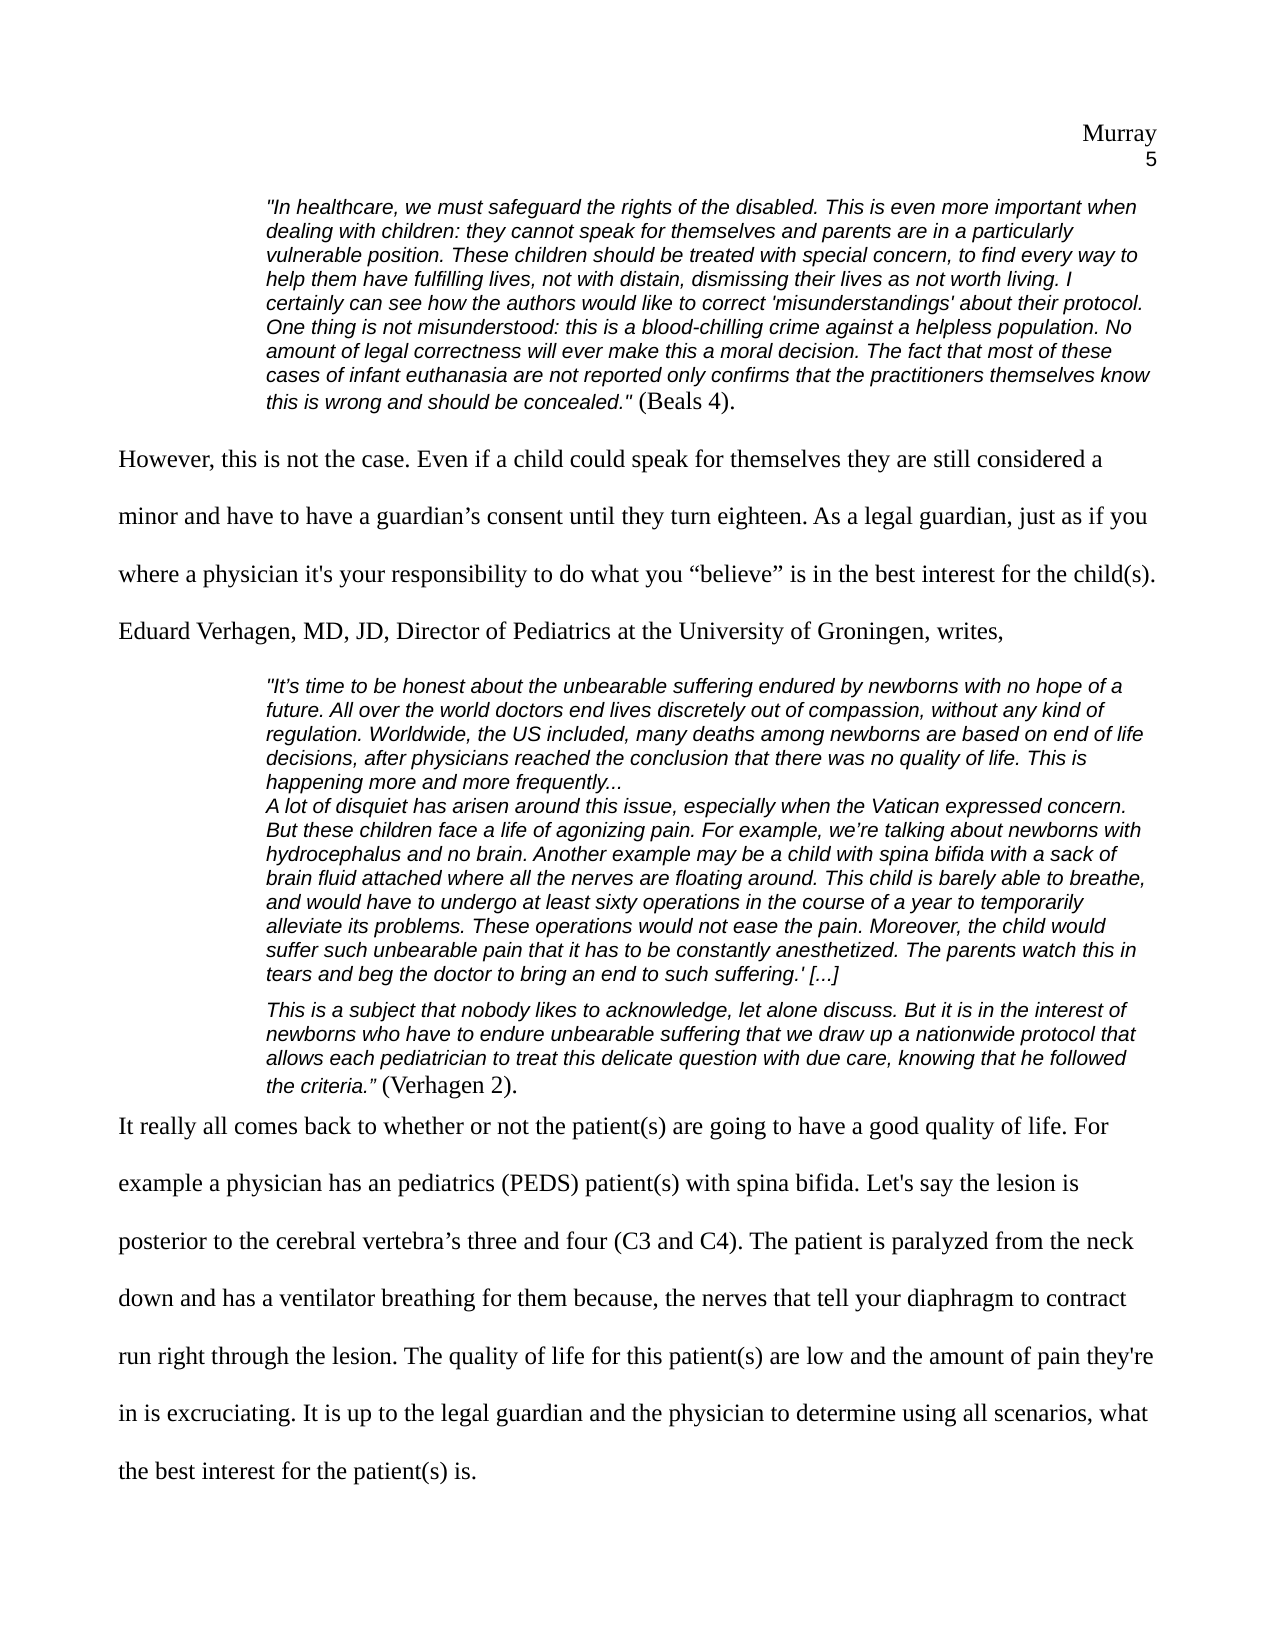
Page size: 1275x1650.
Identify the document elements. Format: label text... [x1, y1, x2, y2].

text However, this is not the case. Even if a child could speak for themselves they are still considered a minor and have to have a guardian’s consent until they turn eighteen. As a legal guardian, just as if you where a physician it's your responsibility to do what you “believe” is in the best interest for the child(s). [118, 444, 1157, 588]
text "In healthcare, we must safeguard the rights of the disabled. This is even more important when dealing with children: they cannot speak for themselves and parents are in a particularly vulnerable position. These children should be treated with special concern, to find every way to help them have fulfilling lives, not with distain, dismissing their lives as not worth living. I certainly can see how the authors would like to correct 'misunderstandings' about their protocol. One thing is not misunderstood: this is a blood-chilling crime against a helpless population. No amount of legal correctness will ever make this a moral decision. The fact that most of these cases of infant euthanasia are not reported only confirms that the practitioners themselves know this is wrong and should be concealed." (Beals 4). [118, 195, 1157, 415]
text This is a subject that nobody likes to acknowledge, let alone discuss. But it is in the interest of newborns who have to endure unbearable suffering that we draw up a nationwide protocol that allows each pediatrician to treat this delicate question with due care, knowing that he followed the criteria.” (Verhagen 2). [118, 998, 1157, 1098]
text "It’s time to be honest about the unbearable suffering endured by newborns with no hope of a future. All over the world doctors end lives discretely out of compassion, without any kind of regulation. Worldwide, the US included, many deaths among newborns are based on end of life decisions, after physicians reached the conclusion that there was no quality of life. This is happening more and more frequently... [118, 674, 1157, 794]
text 5 [118, 147, 1157, 171]
text A lot of disquiet has arisen around this issue, especially when the Vatican expressed concern. But these children face a life of agonizing pain. For example, we’re talking about newborns with hydrocephalus and no brain. Another example may be a child with spina bifida with a sack of brain fluid attached where all the nerves are floating around. This child is barely able to breathe, and would have to undergo at least sixty operations in the course of a year to temporarily alleviate its problems. These operations would not ease the pain. Moreover, the child would suffer such unbearable pain that it has to be constantly anesthetized. The parents watch this in tears and beg the doctor to bring an end to such suffering.' [...] [118, 794, 1157, 985]
text It really all comes back to whether or not the patient(s) are going to have a good quality of life. For example a physician has an pediatrics (PEDS) patient(s) with spina bifida. Let's say the lesion is posterior to the cerebral vertebra’s three and four (C3 and C4). The patient is paralyzed from the neck down and has a ventilator breathing for them because, the nerves that tell your diaphragm to contract run right through the lesion. The quality of life for this patient(s) are low and the amount of pain they're in is excruciating. It is up to the legal guardian and the physician to determine using all scenarios, what the best interest for the patient(s) is. [118, 1111, 1157, 1485]
text Eduard Verhagen, MD, JD, Director of Pediatrics at the University of Groningen, writes, [118, 616, 1157, 645]
text Murray [118, 118, 1157, 147]
